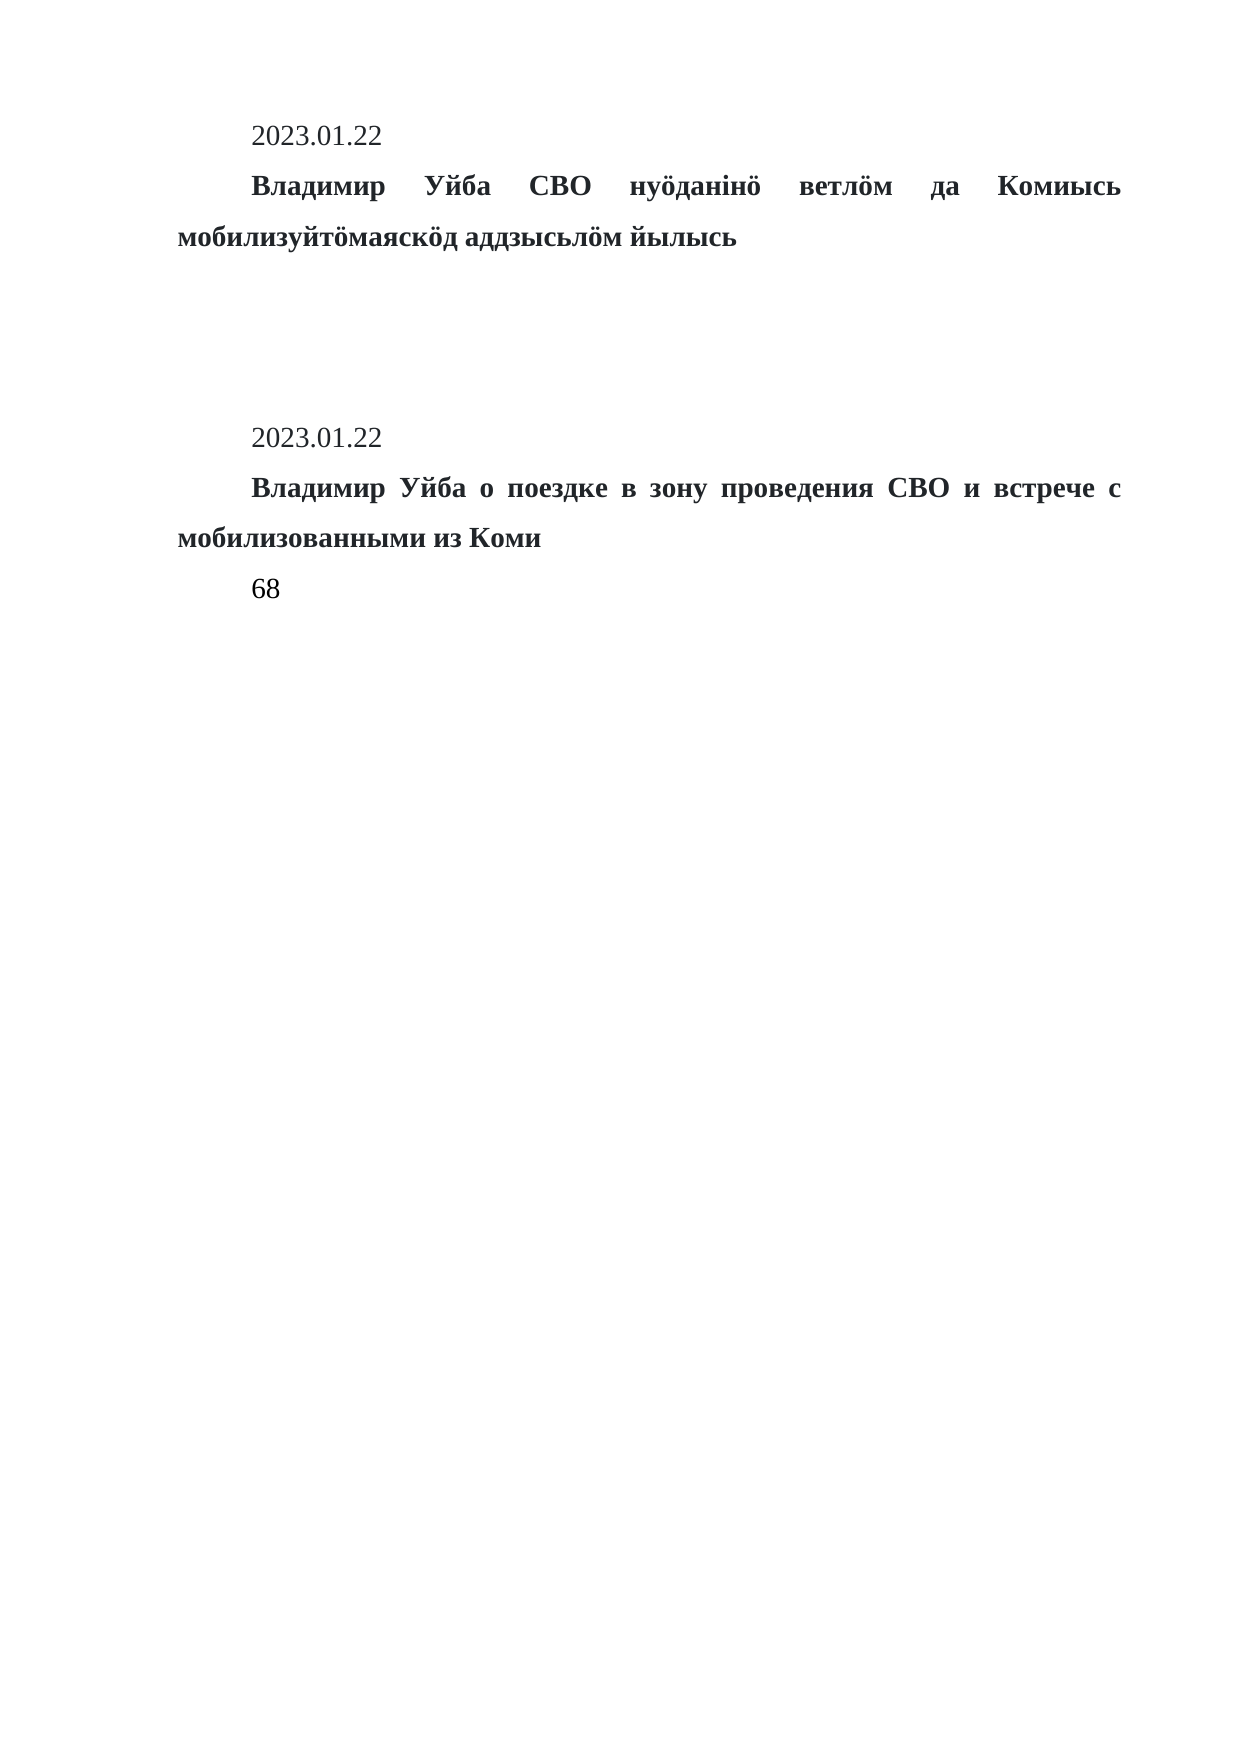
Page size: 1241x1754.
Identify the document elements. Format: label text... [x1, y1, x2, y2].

subtitle Владимир Уйба о поездке в зону проведения СВО и встрече с мобилизованными из Коми [177, 470, 1122, 554]
subtitle Владимир Уйба СВО нуӧданінӧ ветлӧм да Комиысь мобилизуйтӧмаяскӧд аддзысьлӧм йылысь [177, 168, 1122, 252]
text 2023.01.22 [177, 420, 1122, 453]
subtitle 2023.01.22 [177, 118, 1122, 152]
text 68 [177, 571, 1122, 604]
